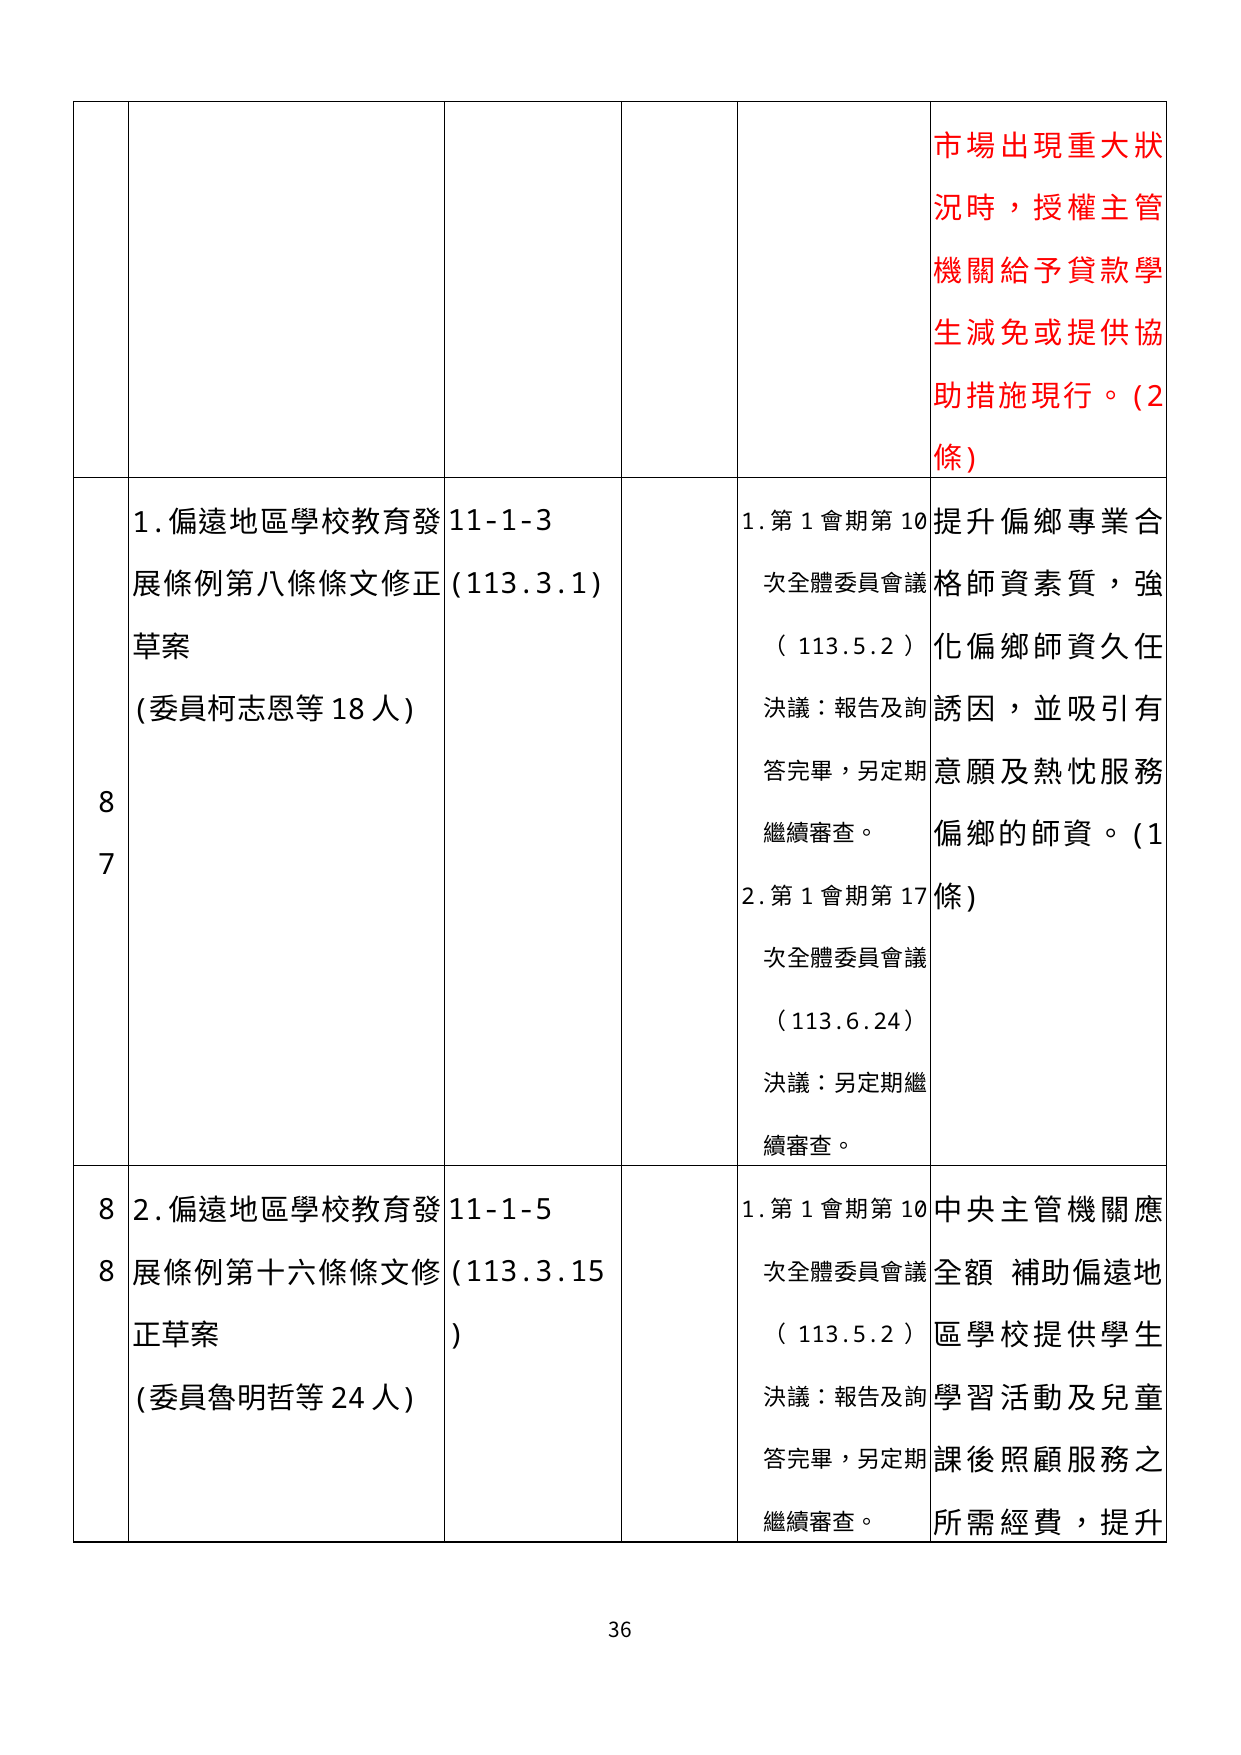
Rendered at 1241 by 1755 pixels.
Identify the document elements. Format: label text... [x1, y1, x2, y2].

table_cell 中央主管機關應全額 補助偏遠地區學校提供學生學習活動及兒童課後照顧服務之 所需經費，提升 [931, 1166, 1166, 1541]
table_cell 2.偏遠地區學校教育發展條例第十六條條文修正草案 (委員魯明哲等24人) [129, 1166, 444, 1541]
table_cell 1.偏遠地區學校教育發展條例第八條條文修正草案 (委員柯志恩等18人) [129, 478, 444, 1165]
table_cell 1.第1會期第10次全體委員會議（113.5.2）決議：報告及詢答完畢，另定期繼續審查。 [738, 1166, 930, 1541]
table_cell [622, 102, 737, 477]
table_cell [74, 1166, 128, 1541]
table_cell [74, 478, 128, 1165]
table_cell [74, 102, 128, 477]
table_cell [129, 102, 444, 477]
table_cell 11-1-5 (113.3.15) [445, 1166, 621, 1541]
table_cell [445, 102, 621, 477]
table_cell [622, 478, 737, 1165]
table_cell 11-1-3 (113.3.1) [445, 478, 621, 1165]
table_cell 市場出現重大狀況時，授權主管機關給予貸款學生減免或提供協助措施現行。(2條) [931, 102, 1166, 477]
table_cell 1.第1會期第10次全體委員會議（113.5.2）決議：報告及詢答完畢，另定期繼續審查。 2.第1會期第17次全體委員會議（113.6.24）決議：另定期繼續審查。 [738, 478, 930, 1165]
table_cell [738, 102, 930, 477]
table_cell 提升偏鄉專業合格師資素質，強化偏鄉師資久任誘因，並吸引有意願及熱忱服務偏鄉的師資。(1條) [931, 478, 1166, 1165]
table_cell [622, 1166, 737, 1541]
